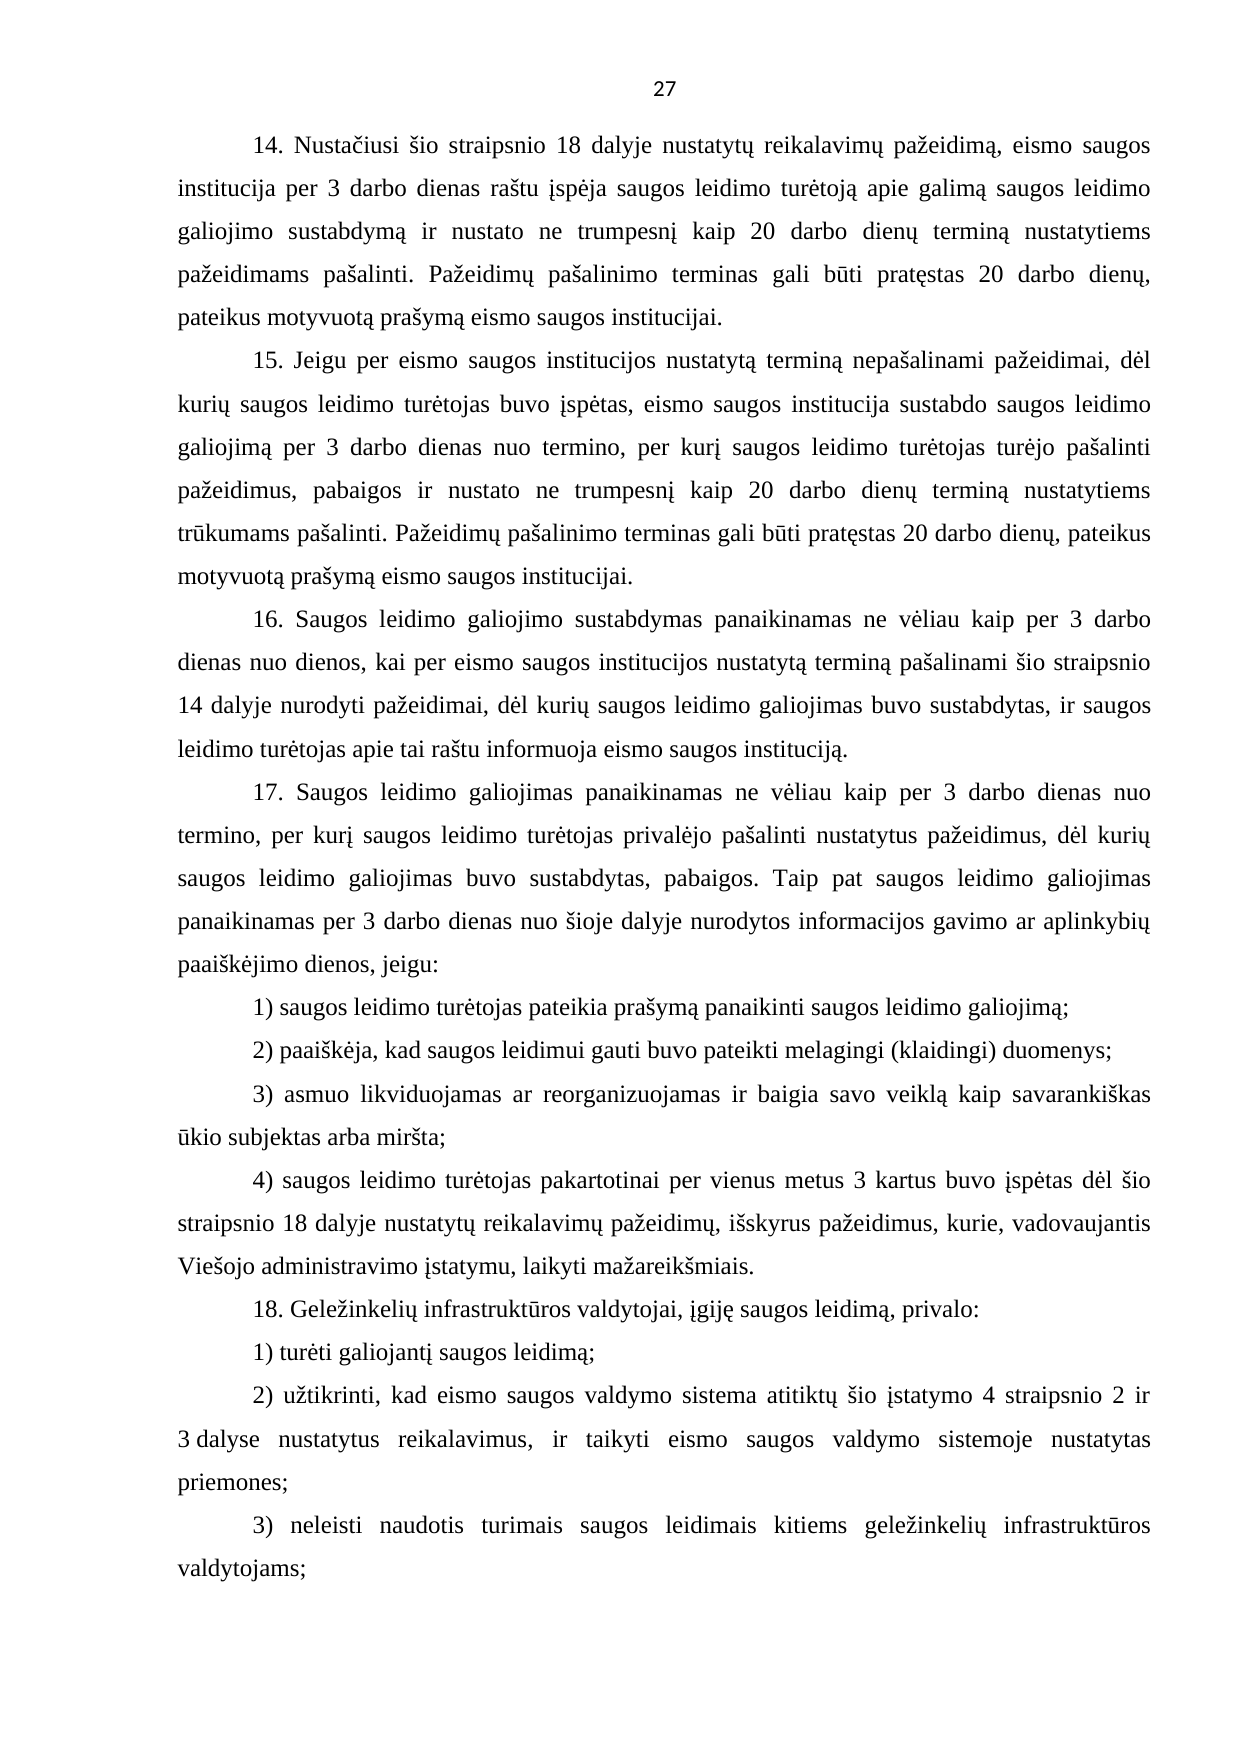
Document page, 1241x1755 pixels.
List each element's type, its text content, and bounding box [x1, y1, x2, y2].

text 3) asmuo likviduojamas ar reorganizuojamas ir baigia savo veiklą kaip savarankiškas ūkio subjektas arba miršta; [177, 1079, 1152, 1151]
text 14. Nustačiusi šio straipsnio 18 dalyje nustatytų reikalavimų pažeidimą, eismo saugos institucija per 3 darbo dienas raštu įspėja saugos leidimo turėtoją apie galimą saugos leidimo galiojimo sustabdymą ir nustato ne trumpesnį kaip 20 darbo dienų terminą nustatytiems pažeidimams pašalinti. Pažeidimų pašalinimo terminas gali būti pratęstas 20 darbo dienų, pateikus motyvuotą prašymą eismo saugos institucijai. [177, 130, 1152, 331]
text 3) neleisti naudotis turimais saugos leidimais kitiems geležinkelių infrastruktūros valdytojams; [177, 1510, 1152, 1582]
text 4) saugos leidimo turėtojas pakartotinai per vienus metus 3 kartus buvo įspėtas dėl šio straipsnio 18 dalyje nustatytų reikalavimų pažeidimų, išskyrus pažeidimus, kurie, vadovaujantis Viešojo administravimo įstatymu, laikyti mažareikšmiais. [177, 1165, 1152, 1280]
text 1) turėti galiojantį saugos leidimą; [177, 1337, 1152, 1366]
text 18. Geležinkelių infrastruktūros valdytojai, įgiję saugos leidimą, privalo: [177, 1294, 1152, 1323]
text 17. Saugos leidimo galiojimas panaikinamas ne vėliau kaip per 3 darbo dienas nuo termino, per kurį saugos leidimo turėtojas privalėjo pašalinti nustatytus pažeidimus, dėl kurių saugos leidimo galiojimas buvo sustabdytas, pabaigos. Taip pat saugos leidimo galiojimas panaikinamas per 3 darbo dienas nuo šioje dalyje nurodytos informacijos gavimo ar aplinkybių paaiškėjimo dienos, jeigu: [177, 777, 1152, 978]
text 16. Saugos leidimo galiojimo sustabdymas panaikinamas ne vėliau kaip per 3 darbo dienas nuo dienos, kai per eismo saugos institucijos nustatytą terminą pašalinami šio straipsnio 14 dalyje nurodyti pažeidimai, dėl kurių saugos leidimo galiojimas buvo sustabdytas, ir saugos leidimo turėtojas apie tai raštu informuoja eismo saugos instituciją. [177, 604, 1152, 762]
text 2) užtikrinti, kad eismo saugos valdymo sistema atitiktų šio įstatymo 4 straipsnio 2 ir 3 dalyse nustatytus reikalavimus, ir taikyti eismo saugos valdymo sistemoje nustatytas priemones; [177, 1381, 1152, 1496]
text 15. Jeigu per eismo saugos institucijos nustatytą terminą nepašalinami pažeidimai, dėl kurių saugos leidimo turėtojas buvo įspėtas, eismo saugos institucija sustabdo saugos leidimo galiojimą per 3 darbo dienas nuo termino, per kurį saugos leidimo turėtojas turėjo pašalinti pažeidimus, pabaigos ir nustato ne trumpesnį kaip 20 darbo dienų terminą nustatytiems trūkumams pašalinti. Pažeidimų pašalinimo terminas gali būti pratęstas 20 darbo dienų, pateikus motyvuotą prašymą eismo saugos institucijai. [177, 346, 1152, 590]
text 1) saugos leidimo turėtojas pateikia prašymą panaikinti saugos leidimo galiojimą; [177, 992, 1152, 1021]
text 2) paaiškėja, kad saugos leidimui gauti buvo pateikti melagingi (klaidingi) duomenys; [177, 1036, 1152, 1064]
